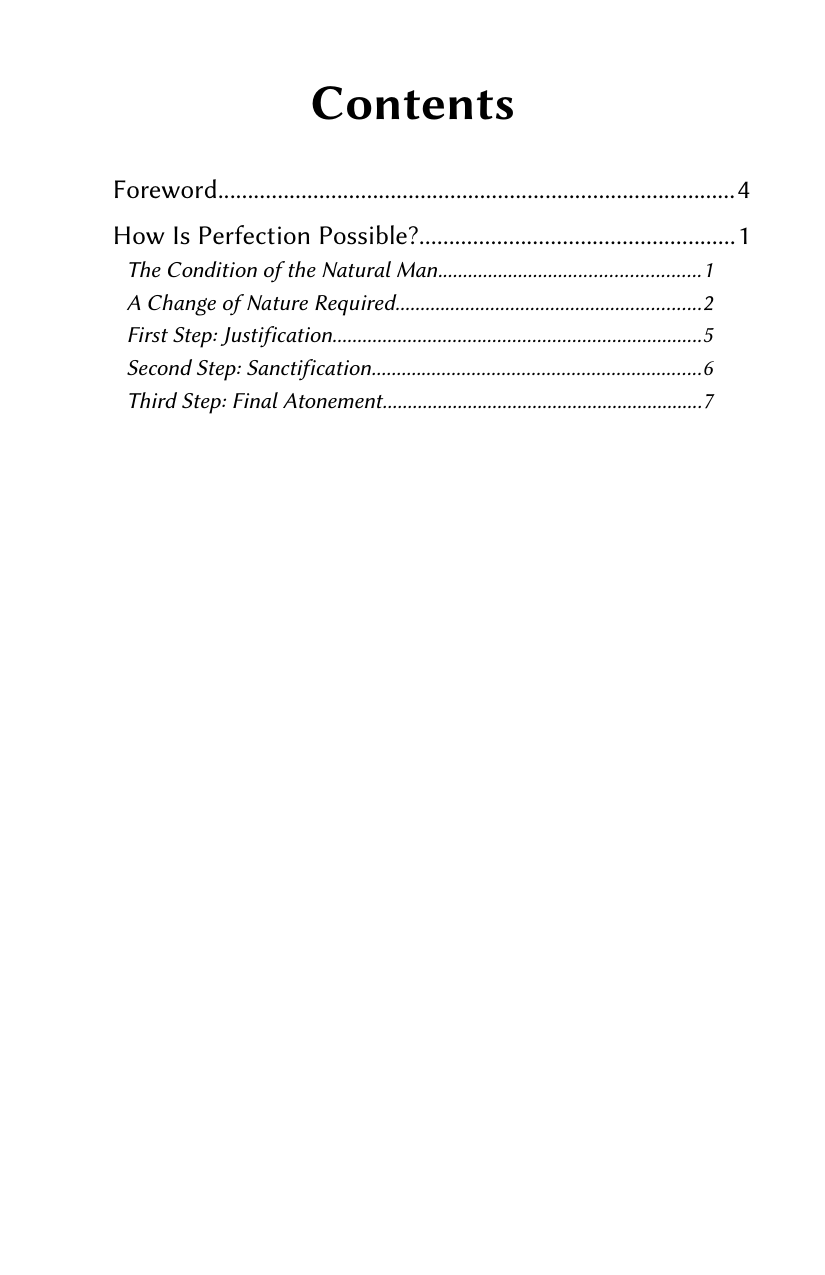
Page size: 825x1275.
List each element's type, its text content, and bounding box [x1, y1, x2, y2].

text Third Step: Final Atonement 7 [126, 388, 712, 414]
text A Change of Nature Required 2 [126, 289, 712, 316]
list Foreword 4 [112, 174, 750, 205]
title Contents [75, 75, 750, 132]
text Second Step: Sanctification 6 [126, 355, 712, 381]
text First Step: Justification 5 [126, 322, 712, 348]
text The Condition of the Natural Man 1 [126, 257, 712, 283]
list How Is Perfection Possible? 1 [112, 220, 750, 251]
